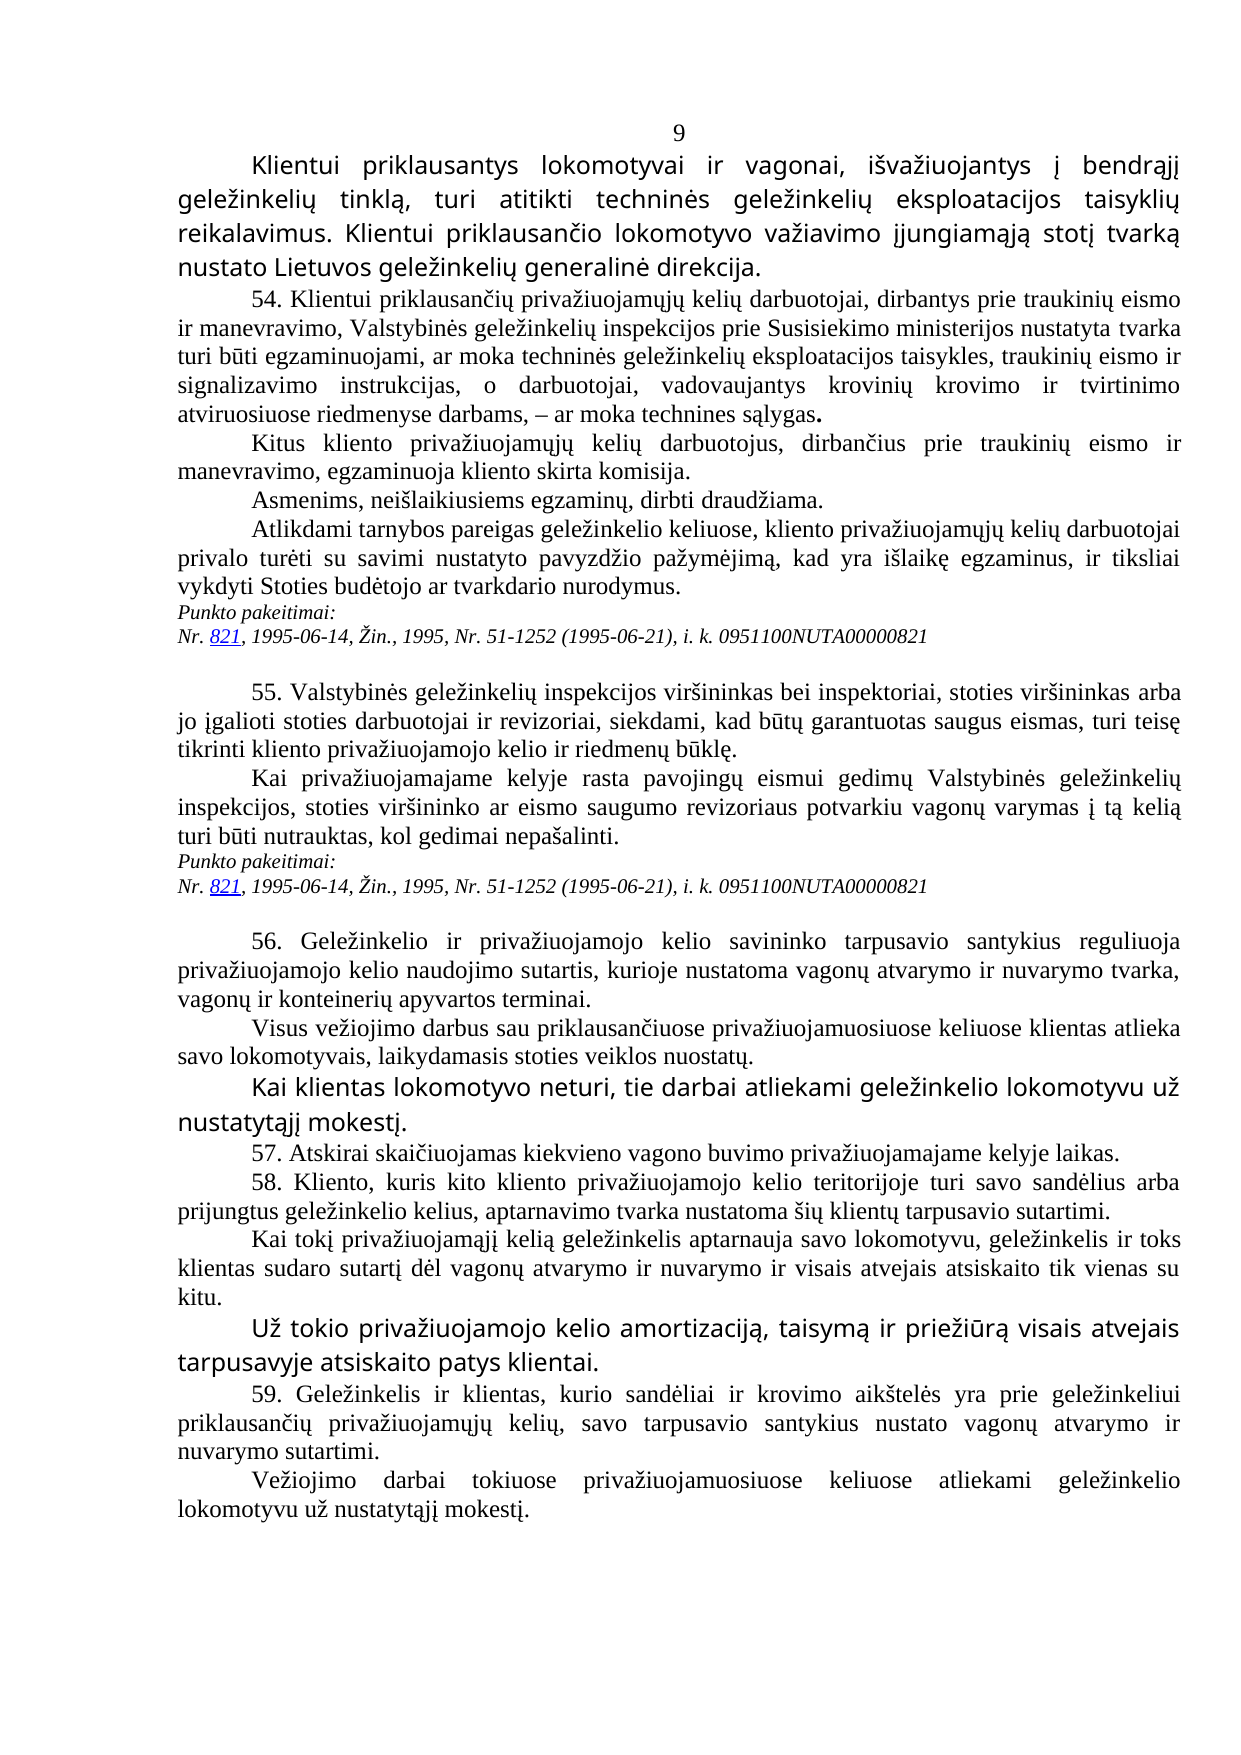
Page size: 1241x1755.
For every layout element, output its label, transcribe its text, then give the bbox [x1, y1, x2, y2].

text Nr. 821, 1995-06-14, Žin., 1995, Nr. 51-1252 (1995-06-21), i. k. 0951100NUTA00000821 [177, 624, 1181, 648]
text Kai privažiuojamajame kelyje rasta pavojingų eismui gedimų Valstybinės geležinkelių inspekcijos, stoties viršininko ar eismo saugumo revizoriaus potvarkiu vagonų varymas į tą kelią turi būti nutrauktas, kol gedimai nepašalinti. [177, 763, 1181, 849]
text 54. Klientui priklausančių privažiuojamųjų kelių darbuotojai, dirbantys prie traukinių eismo ir manevravimo, Valstybinės geležinkelių inspekcijos prie Susisiekimo ministerijos nustatyta tvarka turi būti egzaminuojami, ar moka techninės geležinkelių eksploatacijos taisykles, traukinių eismo ir signalizavimo instrukcijas, o darbuotojai, vadovaujantys krovinių krovimo ir tvirtinimo atviruosiuose riedmenyse darbams, – ar moka technines sąlygas. [177, 284, 1181, 428]
text Vežiojimo darbai tokiuose privažiuojamuosiuose keliuose atliekami geležinkelio lokomotyvu už nustatytąjį mokestį. [177, 1465, 1181, 1523]
text 56. Geležinkelio ir privažiuojamojo kelio savininko tarpusavio santykius reguliuoja privažiuojamojo kelio naudojimo sutartis, kurioje nustatoma vagonų atvarymo ir nuvarymo tvarka, vagonų ir konteinerių apyvartos terminai. [177, 926, 1181, 1013]
text 59. Geležinkelis ir klientas, kurio sandėliai ir krovimo aikštelės yra prie geležinkeliui priklausančių privažiuojamųjų kelių, savo tarpusavio santykius nustato vagonų atvarymo ir nuvarymo sutartimi. [177, 1379, 1181, 1465]
text Asmenims, neišlaikiusiems egzaminų, dirbti draudžiama. [177, 485, 1181, 514]
text 58. Kliento, kuris kito kliento privažiuojamojo kelio teritorijoje turi savo sandėlius arba prijungtus geležinkelio kelius, aptarnavimo tvarka nustatoma šių klientų tarpusavio sutartimi. [177, 1167, 1181, 1224]
text 57. Atskirai skaičiuojamas kiekvieno vagono buvimo privažiuojamajame kelyje laikas. [177, 1138, 1181, 1167]
text 55. Valstybinės geležinkelių inspekcijos viršininkas bei inspektoriai, stoties viršininkas arba jo įgalioti stoties darbuotojai ir revizoriai, siekdami, kad būtų garantuotas saugus eismas, turi teisę tikrinti kliento privažiuojamojo kelio ir riedmenų būklę. [177, 677, 1181, 763]
text Visus vežiojimo darbus sau priklausančiuose privažiuojamuosiuose keliuose klientas atlieka savo lokomotyvais, laikydamasis stoties veiklos nuostatų. [177, 1013, 1181, 1070]
text Nr. 821, 1995-06-14, Žin., 1995, Nr. 51-1252 (1995-06-21), i. k. 0951100NUTA00000821 [177, 873, 1181, 898]
text Už tokio privažiuojamojo kelio amortizaciją, taisymą ir priežiūrą visais atvejais tarpusavyje atsiskaito patys klientai. [177, 1311, 1181, 1379]
text Punkto pakeitimai: [177, 600, 1181, 624]
text Atlikdami tarnybos pareigas geležinkelio keliuose, kliento privažiuojamųjų kelių darbuotojai privalo turėti su savimi nustatyto pavyzdžio pažymėjimą, kad yra išlaikę egzaminus, ir tiksliai vykdyti Stoties budėtojo ar tvarkdario nurodymus. [177, 514, 1181, 600]
text Punkto pakeitimai: [177, 849, 1181, 873]
text Kai tokį privažiuojamąjį kelią geležinkelis aptarnauja savo lokomotyvu, geležinkelis ir toks klientas sudaro sutartį dėl vagonų atvarymo ir nuvarymo ir visais atvejais atsiskaito tik vienas su kitu. [177, 1224, 1181, 1311]
text Kitus kliento privažiuojamųjų kelių darbuotojus, dirbančius prie traukinių eismo ir manevravimo, egzaminuoja kliento skirta komisija. [177, 428, 1181, 485]
text Klientui priklausantys lokomotyvai ir vagonai, išvažiuojantys į bendrąjį geležinkelių tinklą, turi atitikti techninės geležinkelių eksploatacijos taisyklių reikalavimus. Klientui priklausančio lokomotyvo važiavimo įjungiamąją stotį tvarką nustato Lietuvos geležinkelių generalinė direkcija. [177, 148, 1181, 284]
text Kai klientas lokomotyvo neturi, tie darbai atliekami geležinkelio lokomotyvu už nustatytąjį mokestį. [177, 1070, 1181, 1138]
